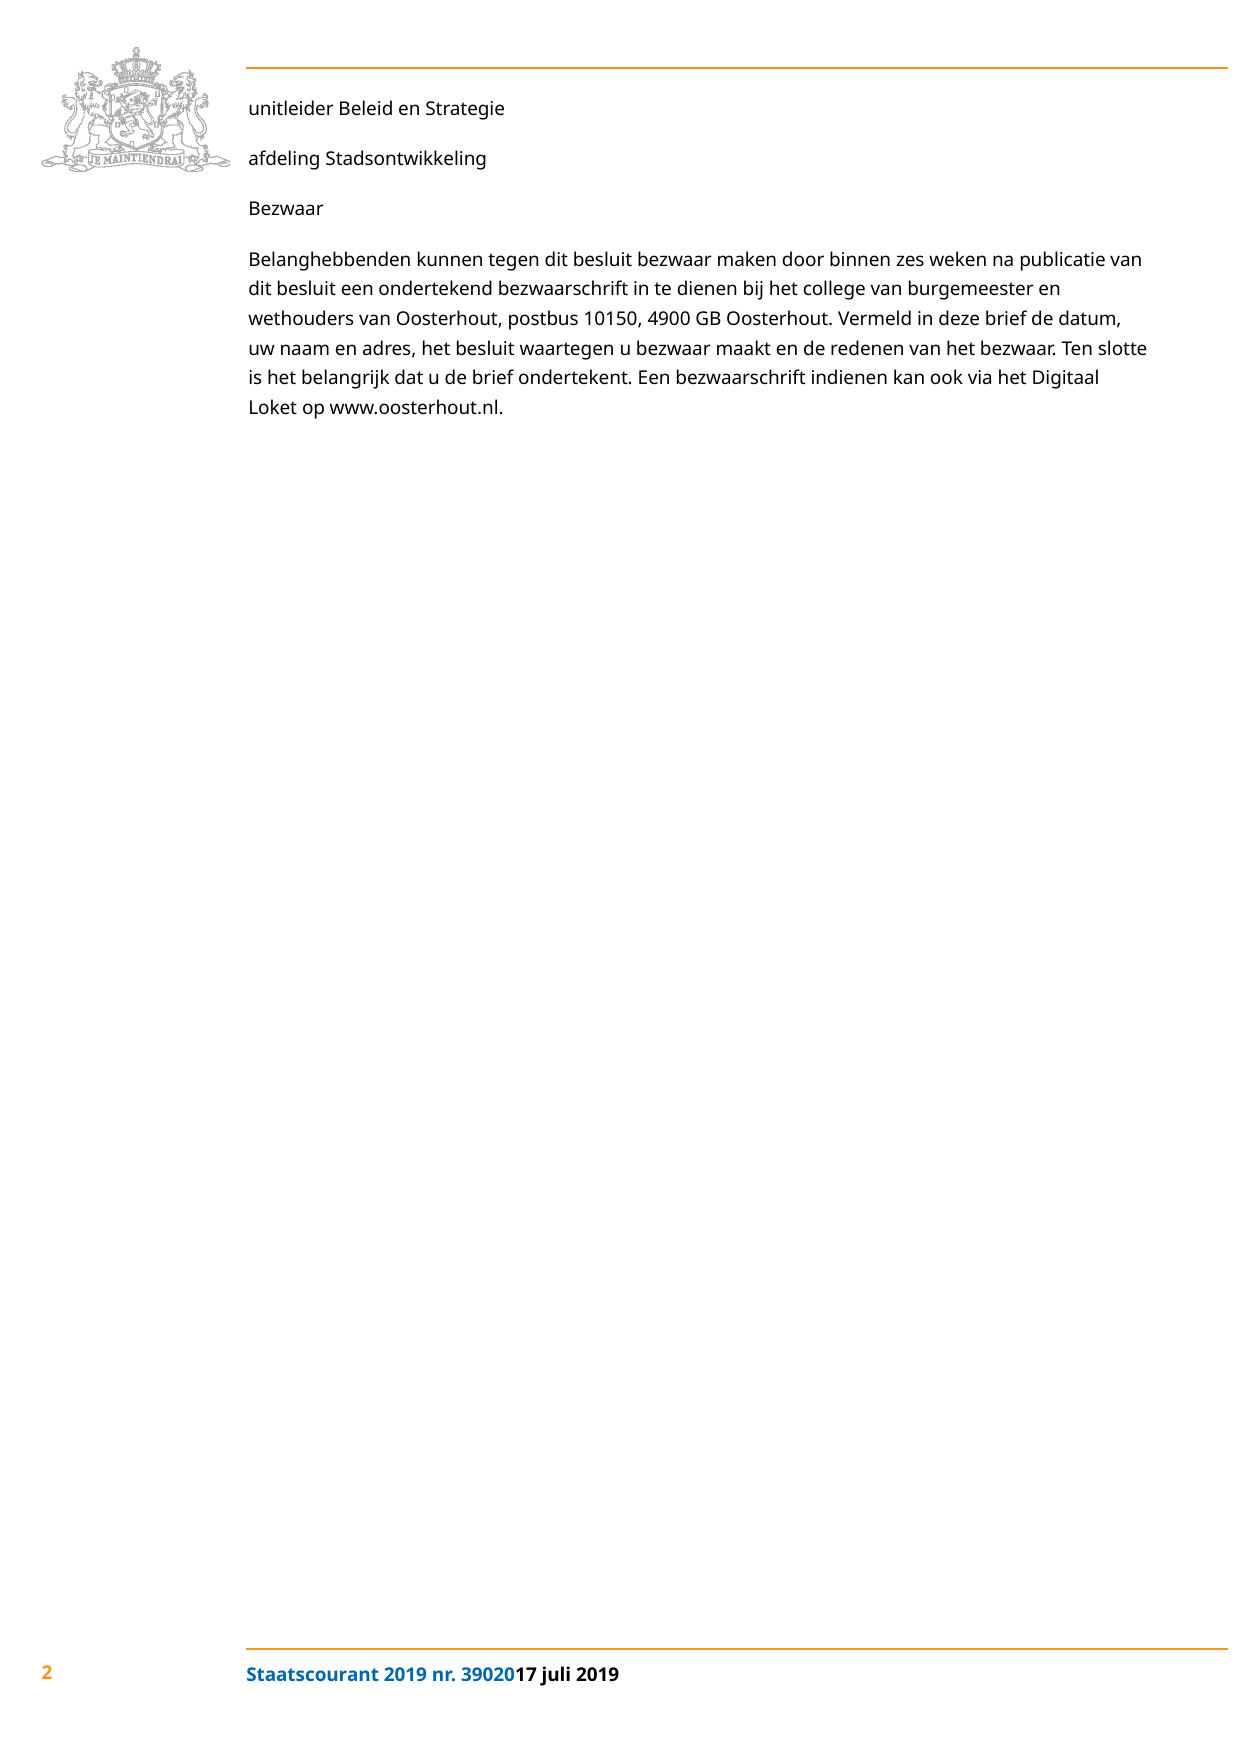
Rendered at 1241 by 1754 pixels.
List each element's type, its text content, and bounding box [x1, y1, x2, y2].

text Belanghebbenden kunnen tegen dit besluit bezwaar maken door binnen zes weken na publicatie van dit besluit een ondertekend bezwaarschrift in te dienen bij het college van burgemeester en wethouders van Oosterhout, postbus 10150, 4900 GB Oosterhout. Vermeld in deze brief de datum, uw naam en adres, het besluit waartegen u bezwaar maakt en de redenen van het bezwaar. Ten slotte is het belangrijk dat u de brief ondertekent. Een bezwaarschrift indienen kan ook via het Digitaal Loket op www.oosterhout.nl. [248, 246, 1152, 420]
picture [41, 47, 231, 172]
text afdeling Stadsontwikkeling [248, 145, 1152, 171]
text unitleider Beleid en Strategie [248, 95, 1152, 121]
text Bezwaar [248, 196, 1152, 221]
